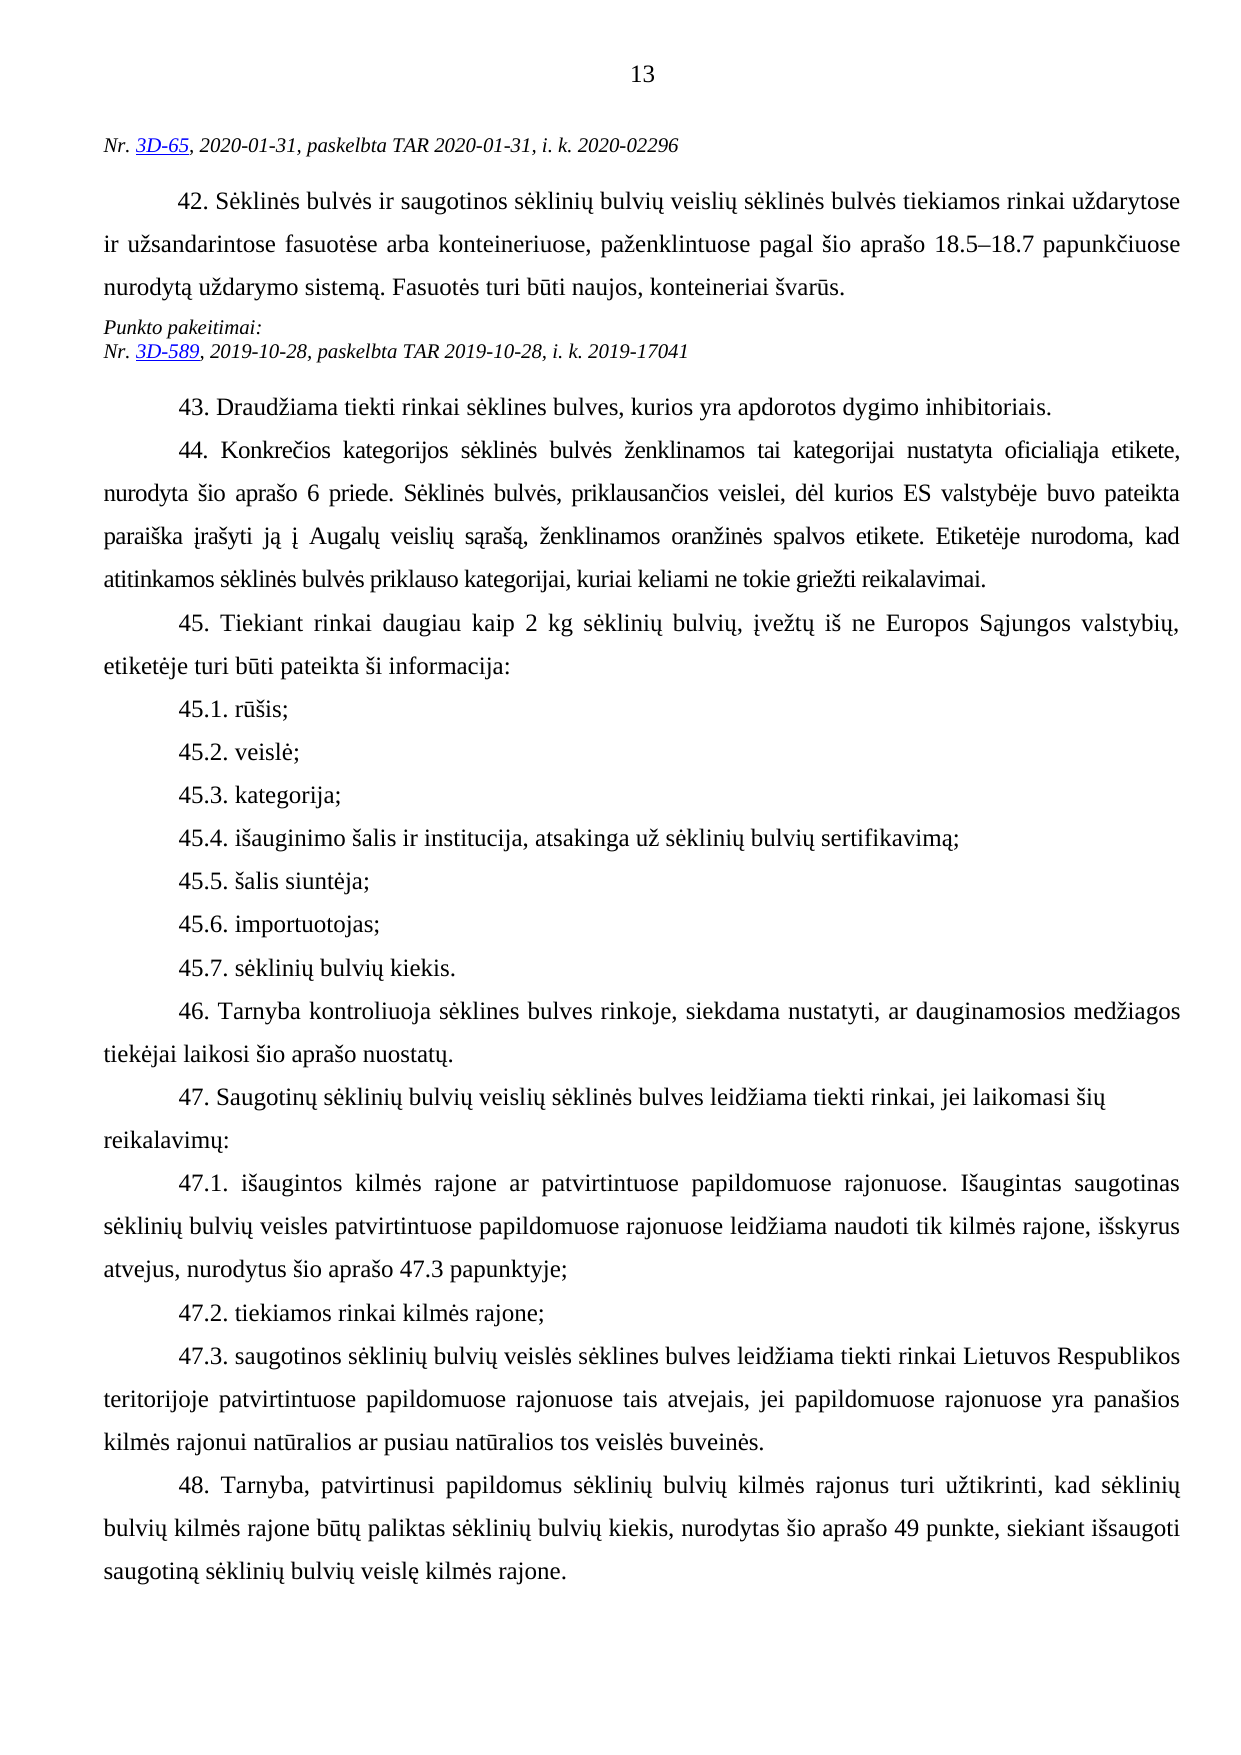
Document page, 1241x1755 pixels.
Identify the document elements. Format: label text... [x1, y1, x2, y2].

text 43. Draudžiama tiekti rinkai sėklines bulves, kurios yra apdorotos dygimo inhibitoriais. [103, 392, 1181, 421]
text 45.2. veislė; [103, 737, 1181, 766]
text 42. Sėklinės bulvės ir saugotinos sėklinių bulvių veislių sėklinės bulvės tiekiamos rinkai uždarytose ir užsandarintose fasuotėse arba konteineriuose, paženklintuose pagal šio aprašo 18.5–18.7 papunkčiuose nurodytą uždarymo sistemą. Fasuotės turi būti naujos, konteineriai švarūs. [103, 186, 1181, 301]
text 47.3. saugotinos sėklinių bulvių veislės sėklines bulves leidžiama tiekti rinkai Lietuvos Respublikos teritorijoje patvirtintuose papildomuose rajonuose tais atvejais, jei papildomuose rajonuose yra panašios kilmės rajonui natūralios ar pusiau natūralios tos veislės buveinės. [103, 1341, 1181, 1456]
text 46. Tarnyba kontroliuoja sėklines bulves rinkoje, siekdama nustatyti, ar dauginamosios medžiagos tiekėjai laikosi šio aprašo nuostatų. [103, 996, 1181, 1068]
text Nr. 3D-65, 2020-01-31, paskelbta TAR 2020-01-31, i. k. 2020-02296 [103, 133, 1181, 157]
text 45.3. kategorija; [103, 780, 1181, 809]
text 47.2. tiekiamos rinkai kilmės rajone; [103, 1298, 1181, 1326]
text 45. Tiekiant rinkai daugiau kaip 2 kg sėklinių bulvių, įvežtų iš ne Europos Sąjungos valstybių, etiketėje turi būti pateikta ši informacija: [103, 608, 1181, 679]
text 44. Konkrečios kategorijos sėklinės bulvės ženklinamos tai kategorijai nustatyta oficialiąja etikete, nurodyta šio aprašo 6 priede. Sėklinės bulvės, priklausančios veislei, dėl kurios ES valstybėje buvo pateikta paraiška įrašyti ją į Augalų veislių sąrašą, ženklinamos oranžinės spalvos etikete. Etiketėje nurodoma, kad atitinkamos sėklinės bulvės priklauso kategorijai, kuriai keliami ne tokie griežti reikalavimai. [103, 435, 1181, 593]
text 45.6. importuotojas; [103, 909, 1181, 938]
text 45.7. sėklinių bulvių kiekis. [103, 953, 1181, 981]
text 48. Tarnyba, patvirtinusi papildomus sėklinių bulvių kilmės rajonus turi užtikrinti, kad sėklinių bulvių kilmės rajone būtų paliktas sėklinių bulvių kiekis, nurodytas šio aprašo 49 punkte, siekiant išsaugoti saugotiną sėklinių bulvių veislę kilmės rajone. [103, 1470, 1181, 1585]
text 45.5. šalis siuntėja; [103, 866, 1181, 895]
text 47.1. išaugintos kilmės rajone ar patvirtintuose papildomuose rajonuose. Išaugintas saugotinas sėklinių bulvių veisles patvirtintuose papildomuose rajonuose leidžiama naudoti tik kilmės rajone, išskyrus atvejus, nurodytus šio aprašo 47.3 papunktyje; [103, 1168, 1181, 1283]
text 45.1. rūšis; [103, 694, 1181, 723]
text Nr. 3D-589, 2019-10-28, paskelbta TAR 2019-10-28, i. k. 2019-17041 [103, 339, 1181, 363]
text Punkto pakeitimai: [103, 315, 1181, 339]
text 47. Saugotinų sėklinių bulvių veislių sėklinės bulves leidžiama tiekti rinkai, jei laikomasi šių reikalavimų: [103, 1082, 1181, 1154]
text 45.4. išauginimo šalis ir institucija, atsakinga už sėklinių bulvių sertifikavimą; [103, 823, 1181, 852]
